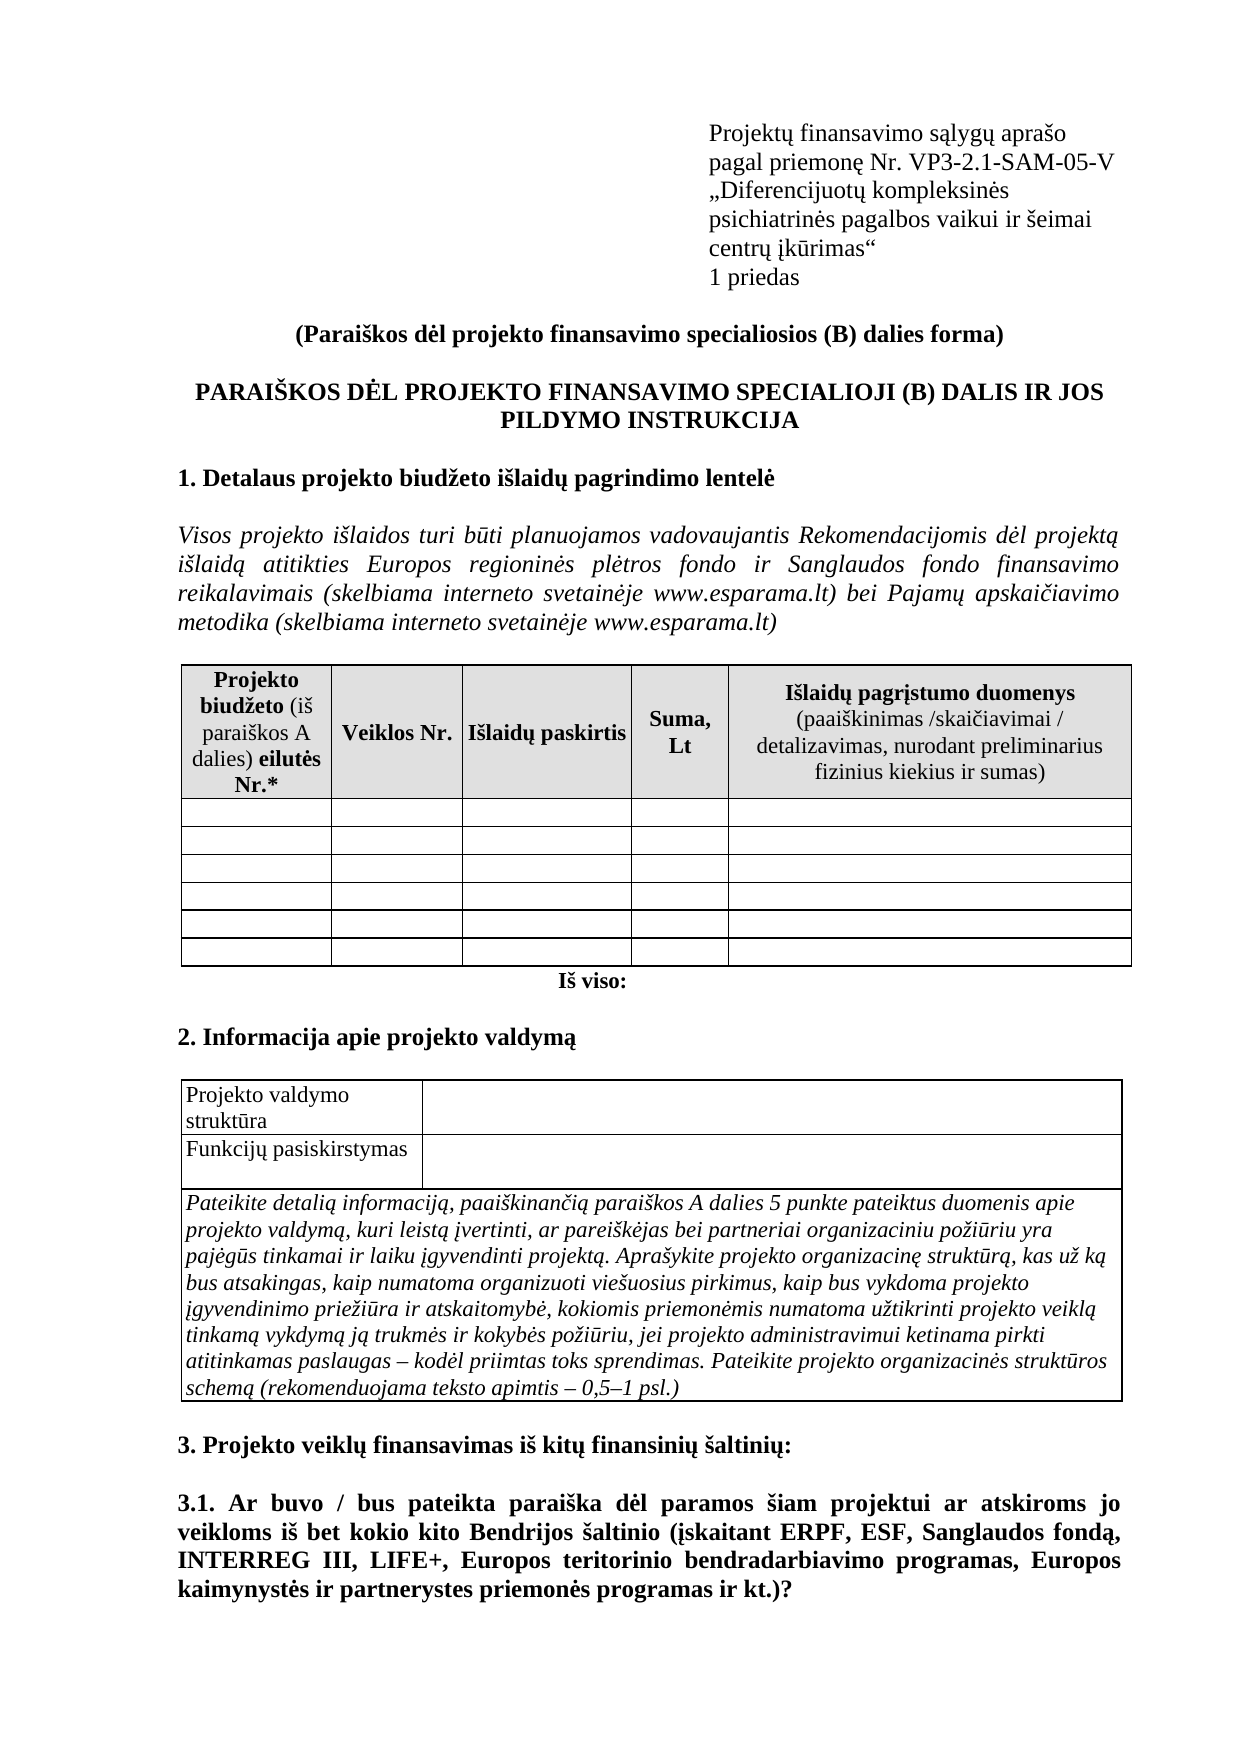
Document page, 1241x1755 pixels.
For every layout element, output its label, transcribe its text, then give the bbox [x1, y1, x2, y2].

text 3.1. Ar buvo / bus pateikta paraiška dėl paramos šiam projektui ar atskiroms jo veikloms iš bet kokio kito Bendrijos šaltinio (įskaitant ERPF, ESF, Sanglaudos fondą, INTERREG III, LIFE+, Europos teritorinio bendradarbiavimo programas, Europos kaimynystės ir partnerystes priemonės programas ir kt.)? [177, 1488, 1122, 1603]
text Visos projekto išlaidos turi būti planuojamos vadovaujantis Rekomendacijomis dėl projektą išlaidą atitikties Europos regioninės plėtros fondo ir Sanglaudos fondo finansavimo reikalavimais (skelbiama interneto svetainėje www.esparama.lt) bei Pajamų apskaičiavimo metodika (skelbiama interneto svetainėje www.esparama.lt) [177, 521, 1122, 636]
table_header Projekto biudžeto (iš paraiškos A dalies) eilutės Nr.* [182, 666, 331, 798]
table_cell [631, 967, 728, 993]
table_cell Iš viso: [463, 967, 631, 993]
table_cell [463, 855, 631, 881]
table_header Projekto valdymo struktūra [182, 1081, 422, 1134]
table_cell [332, 855, 462, 881]
table_cell [463, 883, 631, 909]
text Projektų finansavimo sąlygų aprašo [709, 118, 1122, 147]
table_cell [463, 939, 631, 965]
table_cell [331, 967, 462, 993]
text (Paraiškos dėl projekto finansavimo specialiosios (B) dalies forma) [177, 319, 1122, 348]
table_header Veiklos Nr. [332, 666, 462, 798]
text 2. Informacija apie projekto valdymą [177, 1022, 1122, 1051]
table_cell [182, 939, 331, 965]
table_cell [332, 799, 462, 826]
table_cell [463, 911, 631, 937]
table_header Išlaidų paskirtis [463, 666, 631, 798]
table_cell [182, 799, 331, 826]
table_cell [729, 911, 1131, 937]
table_cell [729, 855, 1131, 881]
table_cell [181, 967, 331, 993]
table_cell [423, 1135, 1121, 1188]
table_header Suma, Lt [632, 666, 728, 798]
table_cell [632, 827, 728, 853]
table_cell [632, 883, 728, 909]
table_cell [182, 911, 331, 937]
table_header Išlaidų pagrįstumo duomenys (paaiškinimas /skaičiavimai / detalizavimas, nurodant preliminarius fizinius kiekius ir sumas) [729, 666, 1131, 798]
table_cell [729, 827, 1131, 853]
table_cell Funkcijų pasiskirstymas [182, 1135, 422, 1188]
table_cell [332, 939, 462, 965]
table_cell [182, 883, 331, 909]
table_cell [632, 799, 728, 826]
text centrų įkūrimas“ [177, 233, 1122, 262]
table_cell [332, 883, 462, 909]
table_cell [182, 855, 331, 881]
table_cell [632, 939, 728, 965]
table_cell [332, 911, 462, 937]
table_cell [332, 827, 462, 853]
text 1 priedas [177, 262, 1122, 291]
table_cell [463, 827, 631, 853]
table_cell [729, 799, 1131, 826]
text 3. Projekto veiklų finansavimas iš kitų finansinių šaltinių: [177, 1431, 1122, 1459]
text pagal priemonę Nr. VP3-2.1-SAM-05-V [177, 147, 1122, 176]
table_cell [729, 939, 1131, 965]
text „Diferencijuotų kompleksinės [177, 176, 1122, 204]
text PARAIŠKOS DĖL PROJEKTO FINANSAVIMO SPECIALIOJI (B) DALIS IR JOS PILDYMO INSTRUKCIJA [177, 377, 1122, 434]
table_cell [632, 911, 728, 937]
table_cell [729, 883, 1131, 909]
text psichiatrinės pagalbos vaikui ir šeimai [177, 204, 1122, 233]
table_cell [632, 855, 728, 881]
table_header [423, 1081, 1121, 1134]
text 1. Detalaus projekto biudžeto išlaidų pagrindimo lentelė [177, 463, 1122, 492]
table_cell Pateikite detalią informaciją, paaiškinančią paraiškos A dalies 5 punkte pateiktus duomenis apie projekto valdymą, kuri leistą įvertinti, ar pareiškėjas bei partneriai organizaciniu požiūriu yra pajėgūs tinkamai ir laiku įgyvendinti projektą. Aprašykite projekto organizacinę struktūrą, kas už ką bus atsakingas, kaip numatoma organizuoti viešuosius pirkimus, kaip bus vykdoma projekto įgyvendinimo priežiūra ir atskaitomybė, kokiomis priemonėmis numatoma užtikrinti projekto veiklą tinkamą vykdymą ją trukmės ir kokybės požiūriu, jei projekto administravimui ketinama pirkti atitinkamas paslaugas – kodėl priimtas toks sprendimas. Pateikite projekto organizacinės struktūros schemą (rekomenduojama teksto apimtis – 0,5–1 psl.) [182, 1190, 1121, 1400]
table_cell [463, 799, 631, 826]
table_cell [182, 827, 331, 853]
table_cell [729, 967, 1131, 993]
